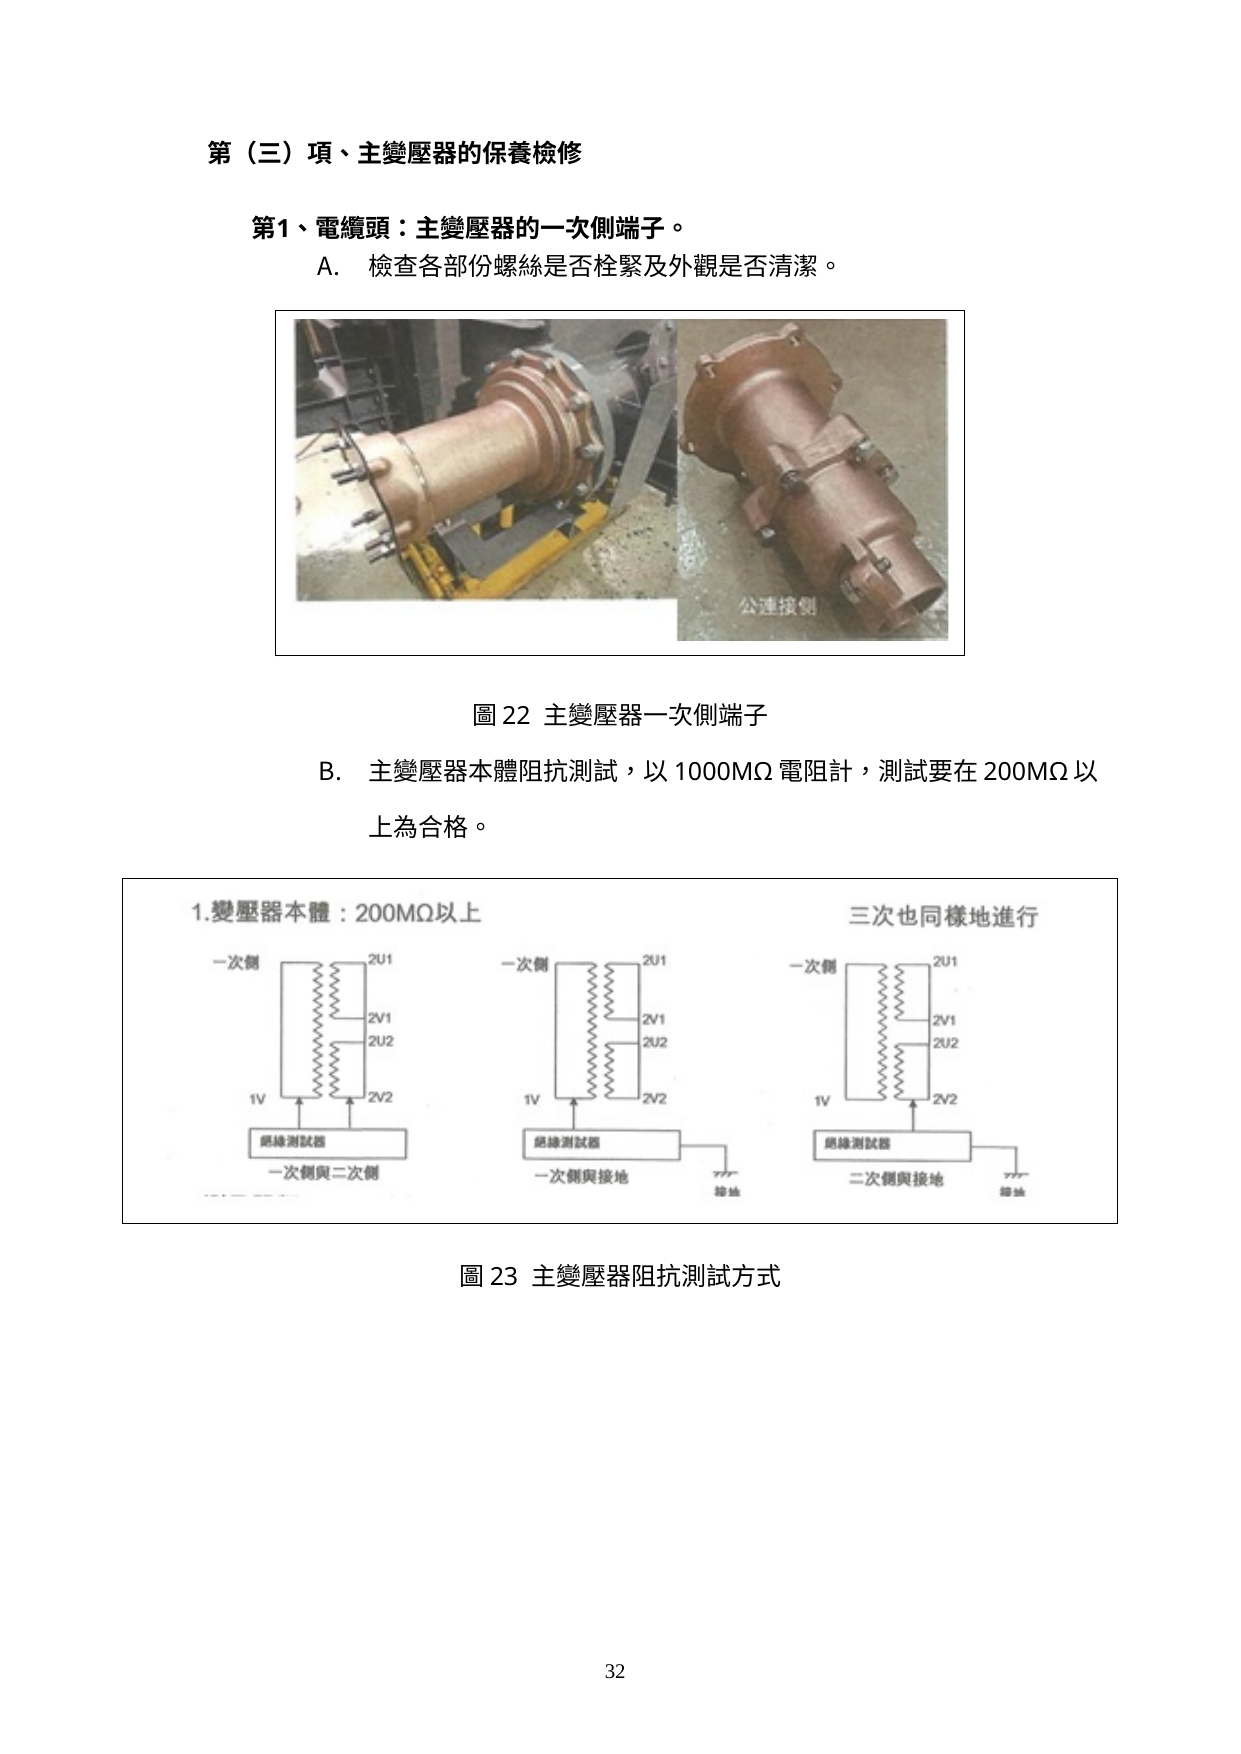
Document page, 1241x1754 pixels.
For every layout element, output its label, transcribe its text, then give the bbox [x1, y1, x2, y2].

list [276, 311, 964, 655]
subtitle 主變壓器的保養檢修 [207, 133, 1122, 171]
subtitle 電纜頭：主變壓器的一次側端子。 [251, 208, 1122, 246]
text 圖22 主變壓器一次側端子 [118, 301, 1122, 732]
list 主變壓器本體阻抗測試，以1000MΩ電阻計，測試要在200MΩ以上為合格。 [318, 751, 1122, 844]
picture [292, 319, 949, 641]
picture [138, 887, 1102, 1206]
list 檢查各部份螺絲是否栓緊及外觀是否清潔。 [318, 246, 1122, 283]
list [123, 879, 1117, 1223]
text 圖23 主變壓器阻抗測試方式 [118, 862, 1122, 1294]
